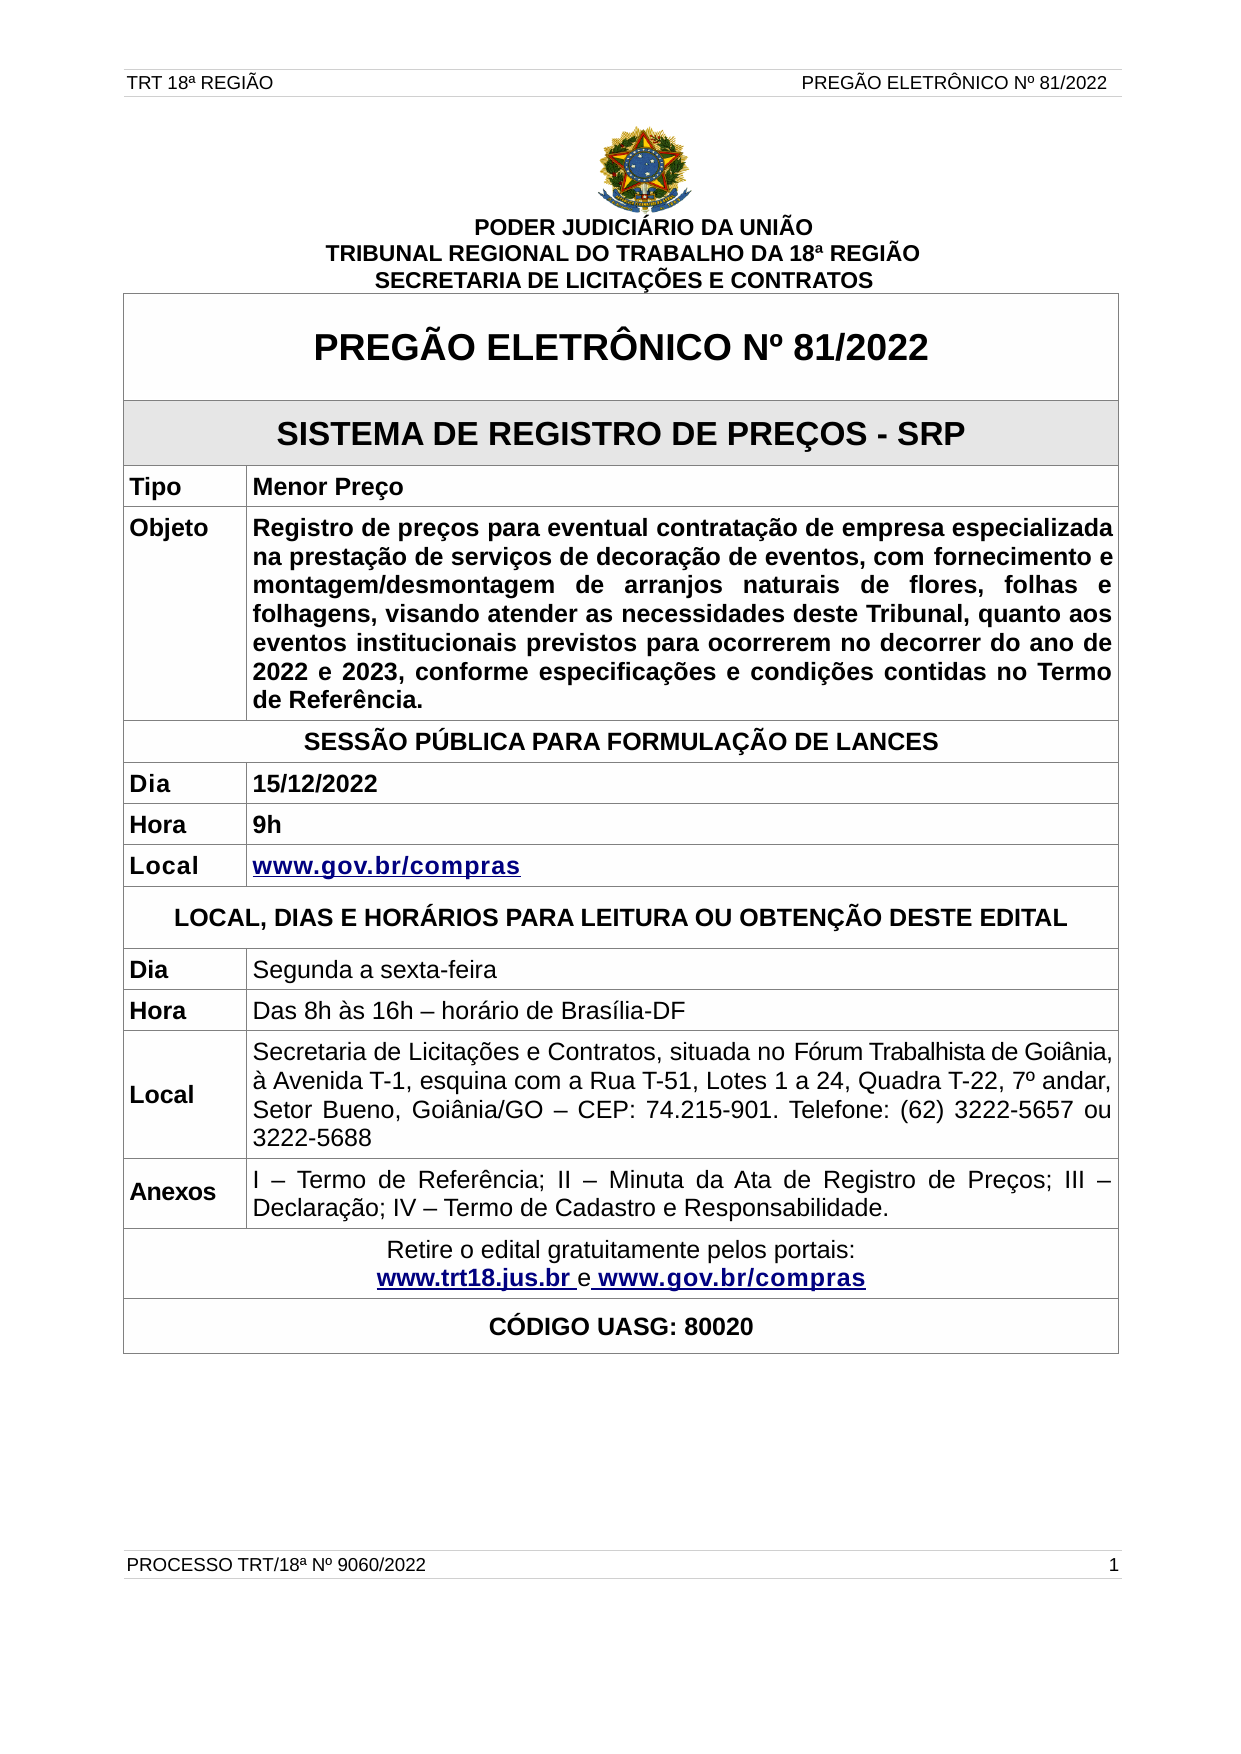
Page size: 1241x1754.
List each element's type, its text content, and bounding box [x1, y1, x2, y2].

table_cell Anexos [124, 1159, 246, 1228]
table_cell Menor Preço [247, 466, 1118, 506]
table_cell Registro de preços para eventual contratação de empresa especializada na prestação de serviços de decoração de eventos, com fornecimento e montagem/desmontagem de arranjos naturais de flores, folhas e folhagens, visando atender as necessidades deste Tribunal, quanto aos eventos institucionais previstos para ocorrerem no decorrer do ano de 2022 e 2023, conforme especificações e condições contidas no Termo de Referência. [247, 507, 1118, 720]
table_cell Dia [124, 763, 246, 803]
table_cell Segunda a sexta-feira [247, 949, 1118, 989]
table_cell Secretaria de Licitações e Contratos, situada no Fórum Trabalhista de Goiânia, à Avenida T-1, esquina com a Rua T-51, Lotes 1 a 24, Quadra T-22, 7º andar, Setor Bueno, Goiânia/GO – CEP: 74.215-901. Telefone: (62) 3222-5657 ou 3222-5688 [247, 1031, 1118, 1158]
table_cell Dia [124, 949, 246, 989]
table_cell SESSÃO PÚBLICA PARA FORMULAÇÃO DE LANCES [124, 721, 1118, 762]
table_cell I – Termo de Referência; II – Minuta da Ata de Registro de Preços; III – Declaração; IV – Termo de Cadastro e Responsabilidade. [247, 1159, 1118, 1228]
table_cell 9h [247, 804, 1118, 844]
table_cell Local [124, 845, 246, 886]
text PODER JUDICIÁRIO DA UNIÃO [165, 214, 1122, 240]
table_cell Objeto [124, 507, 246, 720]
table_cell Das 8h às 16h – horário de Brasília-DF [247, 990, 1118, 1030]
table_cell Hora [124, 990, 246, 1030]
table_cell SISTEMA DE REGISTRO DE PREÇOS - SRP [124, 401, 1118, 465]
table_cell www.gov.br/compras [247, 845, 1118, 886]
table_cell 15/12/2022 [247, 763, 1118, 803]
text SECRETARIA DE LICITAÇÕES E CONTRATOS [123, 267, 1124, 293]
table_cell CÓDIGO UASG: 80020 [124, 1299, 1118, 1353]
text TRIBUNAL REGIONAL DO TRABALHO DA 18ª REGIÃO [121, 240, 1124, 267]
table_cell Local [124, 1031, 246, 1158]
table_cell Hora [124, 804, 246, 844]
table_cell Tipo [124, 466, 246, 506]
table_header PREGÃO ELETRÔNICO Nº 81/2022 [124, 294, 1118, 399]
table_cell LOCAL, DIAS E HORÁRIOS PARA LEITURA OU OBTENÇÃO DESTE EDITAL [124, 887, 1118, 948]
table_cell Retire o edital gratuitamente pelos portais: www.trt18.jus.br e www.gov.br/compras [124, 1229, 1118, 1298]
